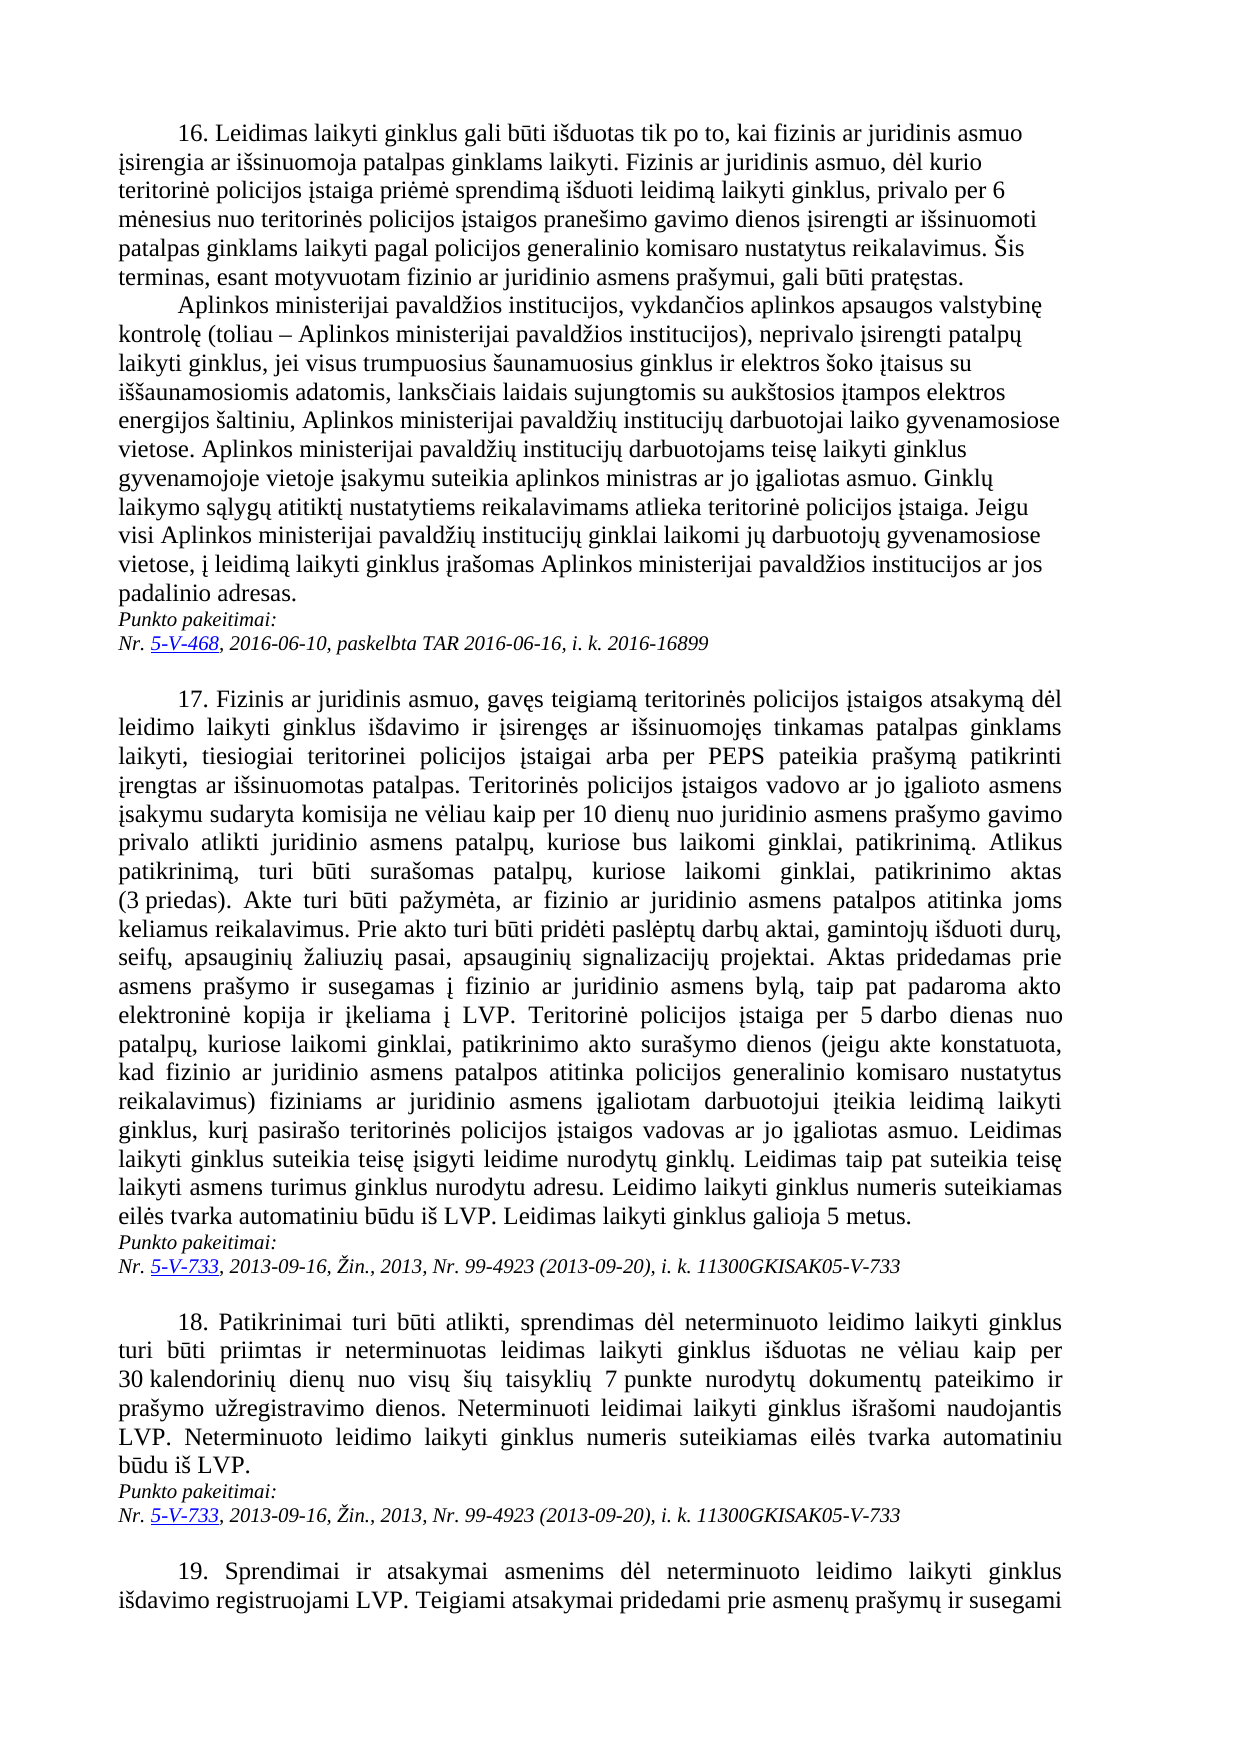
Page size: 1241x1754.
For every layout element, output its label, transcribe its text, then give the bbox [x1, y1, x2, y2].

text 16. Leidimas laikyti ginklus gali būti išduotas tik po to, kai fizinis ar juridinis asmuo įsirengia ar išsinuomoja patalpas ginklams laikyti. Fizinis ar juridinis asmuo, dėl kurio teritorinė policijos įstaiga priėmė sprendimą išduoti leidimą laikyti ginklus, privalo per 6 mėnesius nuo teritorinės policijos įstaigos pranešimo gavimo dienos įsirengti ar išsinuomoti patalpas ginklams laikyti pagal policijos generalinio komisaro nustatytus reikalavimus. Šis terminas, esant motyvuotam fizinio ar juridinio asmens prašymui, gali būti pratęstas. [118, 118, 1063, 291]
text 18. Patikrinimai turi būti atlikti, sprendimas dėl neterminuoto leidimo laikyti ginklus turi būti priimtas ir neterminuotas leidimas laikyti ginklus išduotas ne vėliau kaip per 30 kalendorinių dienų nuo visų šių taisyklių 7 punkte nurodytų dokumentų pateikimo ir prašymo užregistravimo dienos. Neterminuoti leidimai laikyti ginklus išrašomi naudojantis LVP. Neterminuoto leidimo laikyti ginklus numeris suteikiamas eilės tvarka automatiniu būdu iš LVP. [118, 1307, 1063, 1479]
text Nr. 5-V-733, 2013-09-16, Žin., 2013, Nr. 99-4923 (2013-09-20), i. k. 11300GKISAK05-V-733 [118, 1254, 1063, 1278]
text 19. Sprendimai ir atsakymai asmenims dėl neterminuoto leidimo laikyti ginklus išdavimo registruojami LVP. Teigiami atsakymai pridedami prie asmenų prašymų ir susegami [118, 1556, 1063, 1614]
text Punkto pakeitimai: [118, 1230, 1063, 1254]
text Nr. 5-V-733, 2013-09-16, Žin., 2013, Nr. 99-4923 (2013-09-20), i. k. 11300GKISAK05-V-733 [118, 1503, 1063, 1527]
text Aplinkos ministerijai pavaldžios institucijos, vykdančios aplinkos apsaugos valstybinę kontrolę (toliau – Aplinkos ministerijai pavaldžios institucijos), neprivalo įsirengti patalpų laikyti ginklus, jei visus trumpuosius šaunamuosius ginklus ir elektros šoko įtaisus su iššaunamosiomis adatomis, lanksčiais laidais sujungtomis su aukštosios įtampos elektros energijos šaltiniu, Aplinkos ministerijai pavaldžių institucijų darbuotojai laiko gyvenamosiose vietose. Aplinkos ministerijai pavaldžių institucijų darbuotojams teisę laikyti ginklus gyvenamojoje vietoje įsakymu suteikia aplinkos ministras ar jo įgaliotas asmuo. Ginklų laikymo sąlygų atitiktį nustatytiems reikalavimams atlieka teritorinė policijos įstaiga. Jeigu visi Aplinkos ministerijai pavaldžių institucijų ginklai laikomi jų darbuotojų gyvenamosiose vietose, į leidimą laikyti ginklus įrašomas Aplinkos ministerijai pavaldžios institucijos ar jos padalinio adresas. [118, 291, 1063, 607]
text Punkto pakeitimai: [118, 607, 1063, 631]
text Punkto pakeitimai: [118, 1479, 1063, 1503]
text Nr. 5-V-468, 2016-06-10, paskelbta TAR 2016-06-16, i. k. 2016-16899 [118, 631, 1063, 655]
text 17. Fizinis ar juridinis asmuo, gavęs teigiamą teritorinės policijos įstaigos atsakymą dėl leidimo laikyti ginklus išdavimo ir įsirengęs ar išsinuomojęs tinkamas patalpas ginklams laikyti, tiesiogiai teritorinei policijos įstaigai arba per PEPS pateikia prašymą patikrinti įrengtas ar išsinuomotas patalpas. Teritorinės policijos įstaigos vadovo ar jo įgalioto asmens įsakymu sudaryta komisija ne vėliau kaip per 10 dienų nuo juridinio asmens prašymo gavimo privalo atlikti juridinio asmens patalpų, kuriose bus laikomi ginklai, patikrinimą. Atlikus patikrinimą, turi būti surašomas patalpų, kuriose laikomi ginklai, patikrinimo aktas (3 priedas). Akte turi būti pažymėta, ar fizinio ar juridinio asmens patalpos atitinka joms keliamus reikalavimus. Prie akto turi būti pridėti paslėptų darbų aktai, gamintojų išduoti durų, seifų, apsauginių žaliuzių pasai, apsauginių signalizacijų projektai. Aktas pridedamas prie asmens prašymo ir susegamas į fizinio ar juridinio asmens bylą, taip pat padaroma akto elektroninė kopija ir įkeliama į LVP. Teritorinė policijos įstaiga per 5 darbo dienas nuo patalpų, kuriose laikomi ginklai, patikrinimo akto surašymo dienos (jeigu akte konstatuota, kad fizinio ar juridinio asmens patalpos atitinka policijos generalinio komisaro nustatytus reikalavimus) fiziniams ar juridinio asmens įgaliotam darbuotojui įteikia leidimą laikyti ginklus, kurį pasirašo teritorinės policijos įstaigos vadovas ar jo įgaliotas asmuo. Leidimas laikyti ginklus suteikia teisę įsigyti leidime nurodytų ginklų. Leidimas taip pat suteikia teisę laikyti asmens turimus ginklus nurodytu adresu. Leidimo laikyti ginklus numeris suteikiamas eilės tvarka automatiniu būdu iš LVP. Leidimas laikyti ginklus galioja 5 metus. [118, 684, 1063, 1230]
